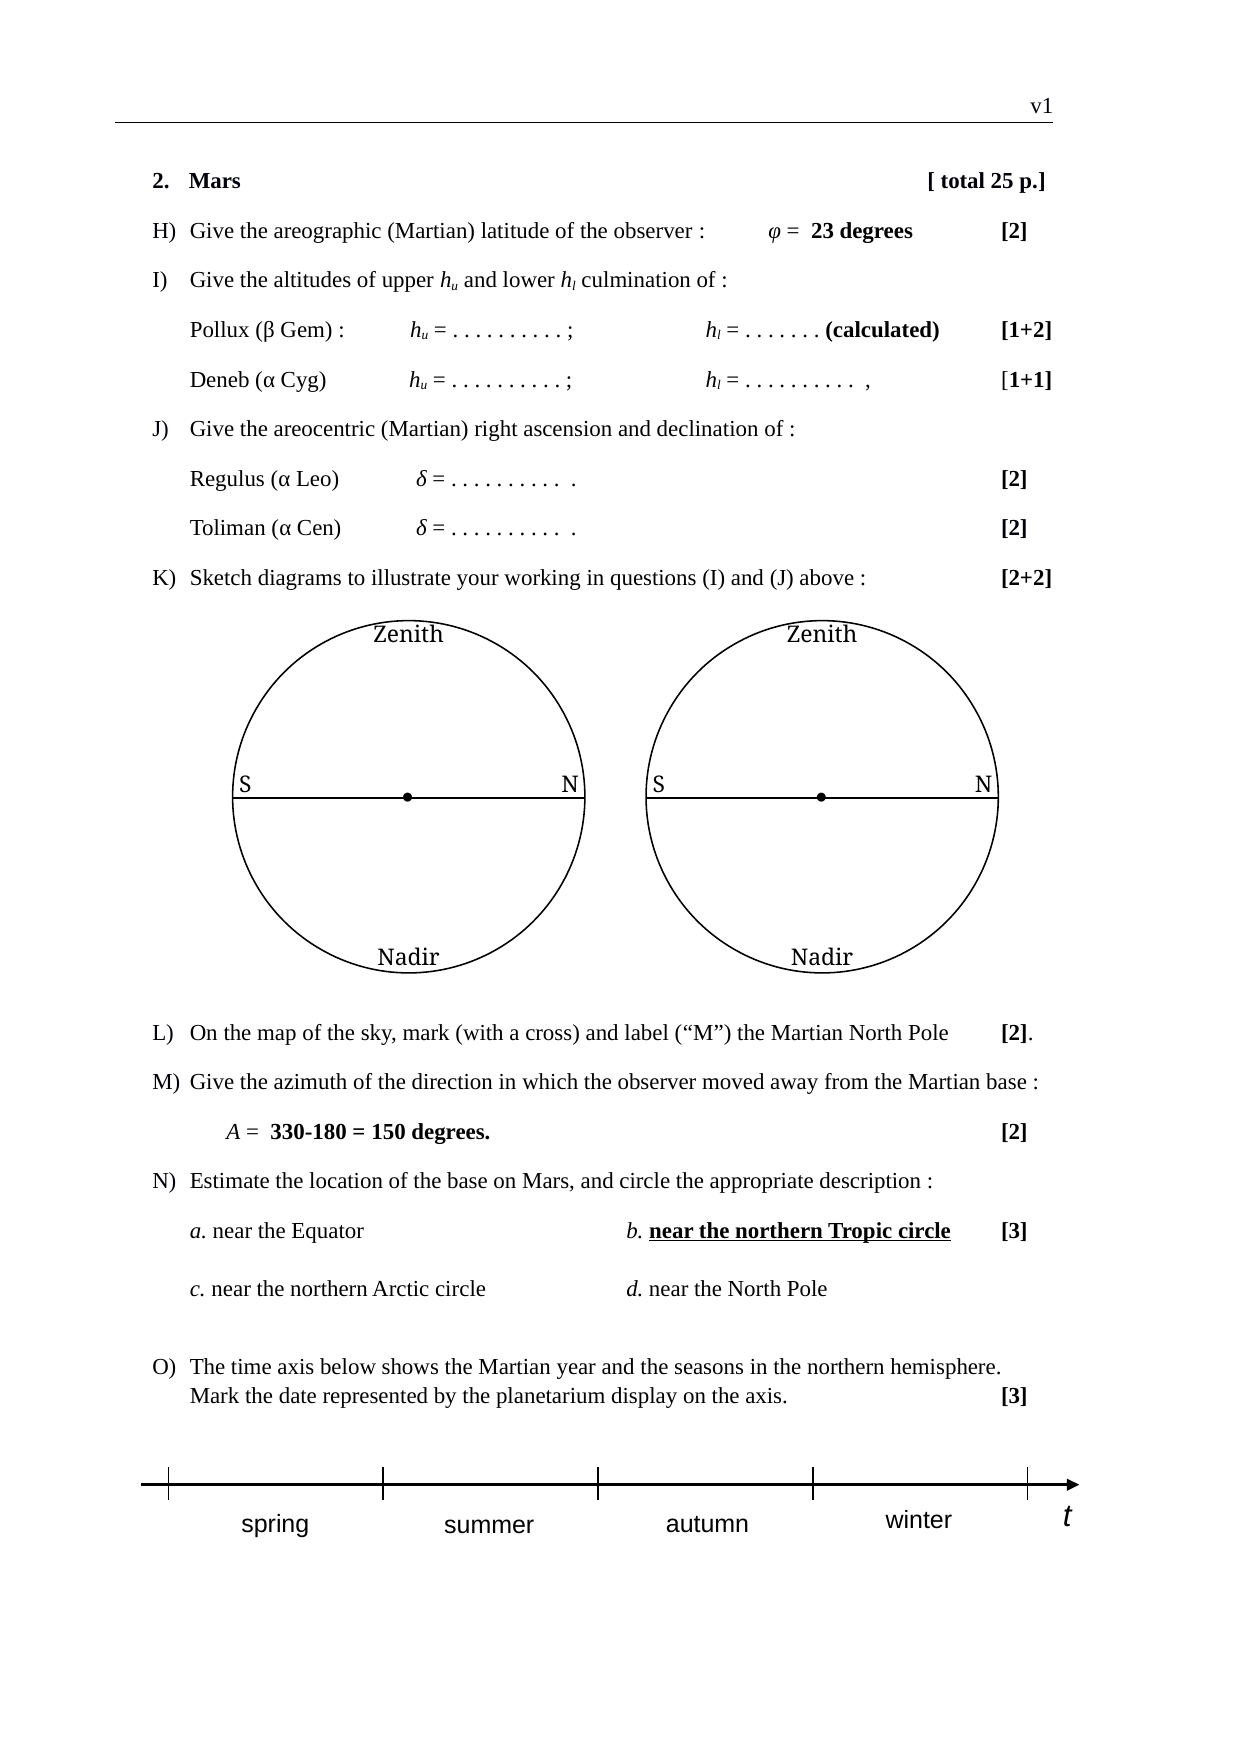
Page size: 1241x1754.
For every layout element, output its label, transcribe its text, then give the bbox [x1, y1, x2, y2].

list Estimate the location of the base on Mars, and circle the appropriate description : [152, 1165, 1053, 1194]
list Sketch diagrams to illustrate your working in questions (I) and (J) above : [2+2] [152, 562, 1053, 590]
list On the map of the sky, mark (with a cross) and label (“M”) the Martian North Pole [2]. [152, 611, 1053, 1045]
list Give the areographic (Martian) latitude of the observer : φ = 23 degrees [2] [152, 214, 1053, 243]
list Give the areocentric (Martian) right ascension and declination of : [152, 413, 1053, 442]
list Regulus (α Leo) δ = . . . . . . . . . . . [2] [152, 462, 1053, 491]
list Toliman (α Cen) δ = . . . . . . . . . . . [2] [152, 512, 1053, 541]
list A = 330-180 = 150 degrees. [2] [152, 1116, 1053, 1144]
list Pollux (β Gem) : hu = . . . . . . . . . . ; hl = . . . . . . . (calculated) [1+2] [152, 314, 1053, 342]
list Give the altitudes of upper hu and lower hl culmination of : [152, 264, 1053, 293]
list a. near the Equator b. near the northern Tropic circle [3] c. near the northern Arctic circle d. near the North Pole [152, 1215, 1053, 1330]
list Mars [ total 25 p.] [152, 165, 1053, 194]
list Deneb (α Cyg) hu = . . . . . . . . . . ; hl = . . . . . . . . . . , [1+1] [152, 363, 1053, 392]
list The time axis below shows the Martian year and the seasons in the northern hemisphere. Mark the date represented by the planetarium display on the axis. [3] [152, 1351, 1053, 1408]
list Give the azimuth of the direction in which the observer moved away from the Martian base : [152, 1066, 1053, 1095]
